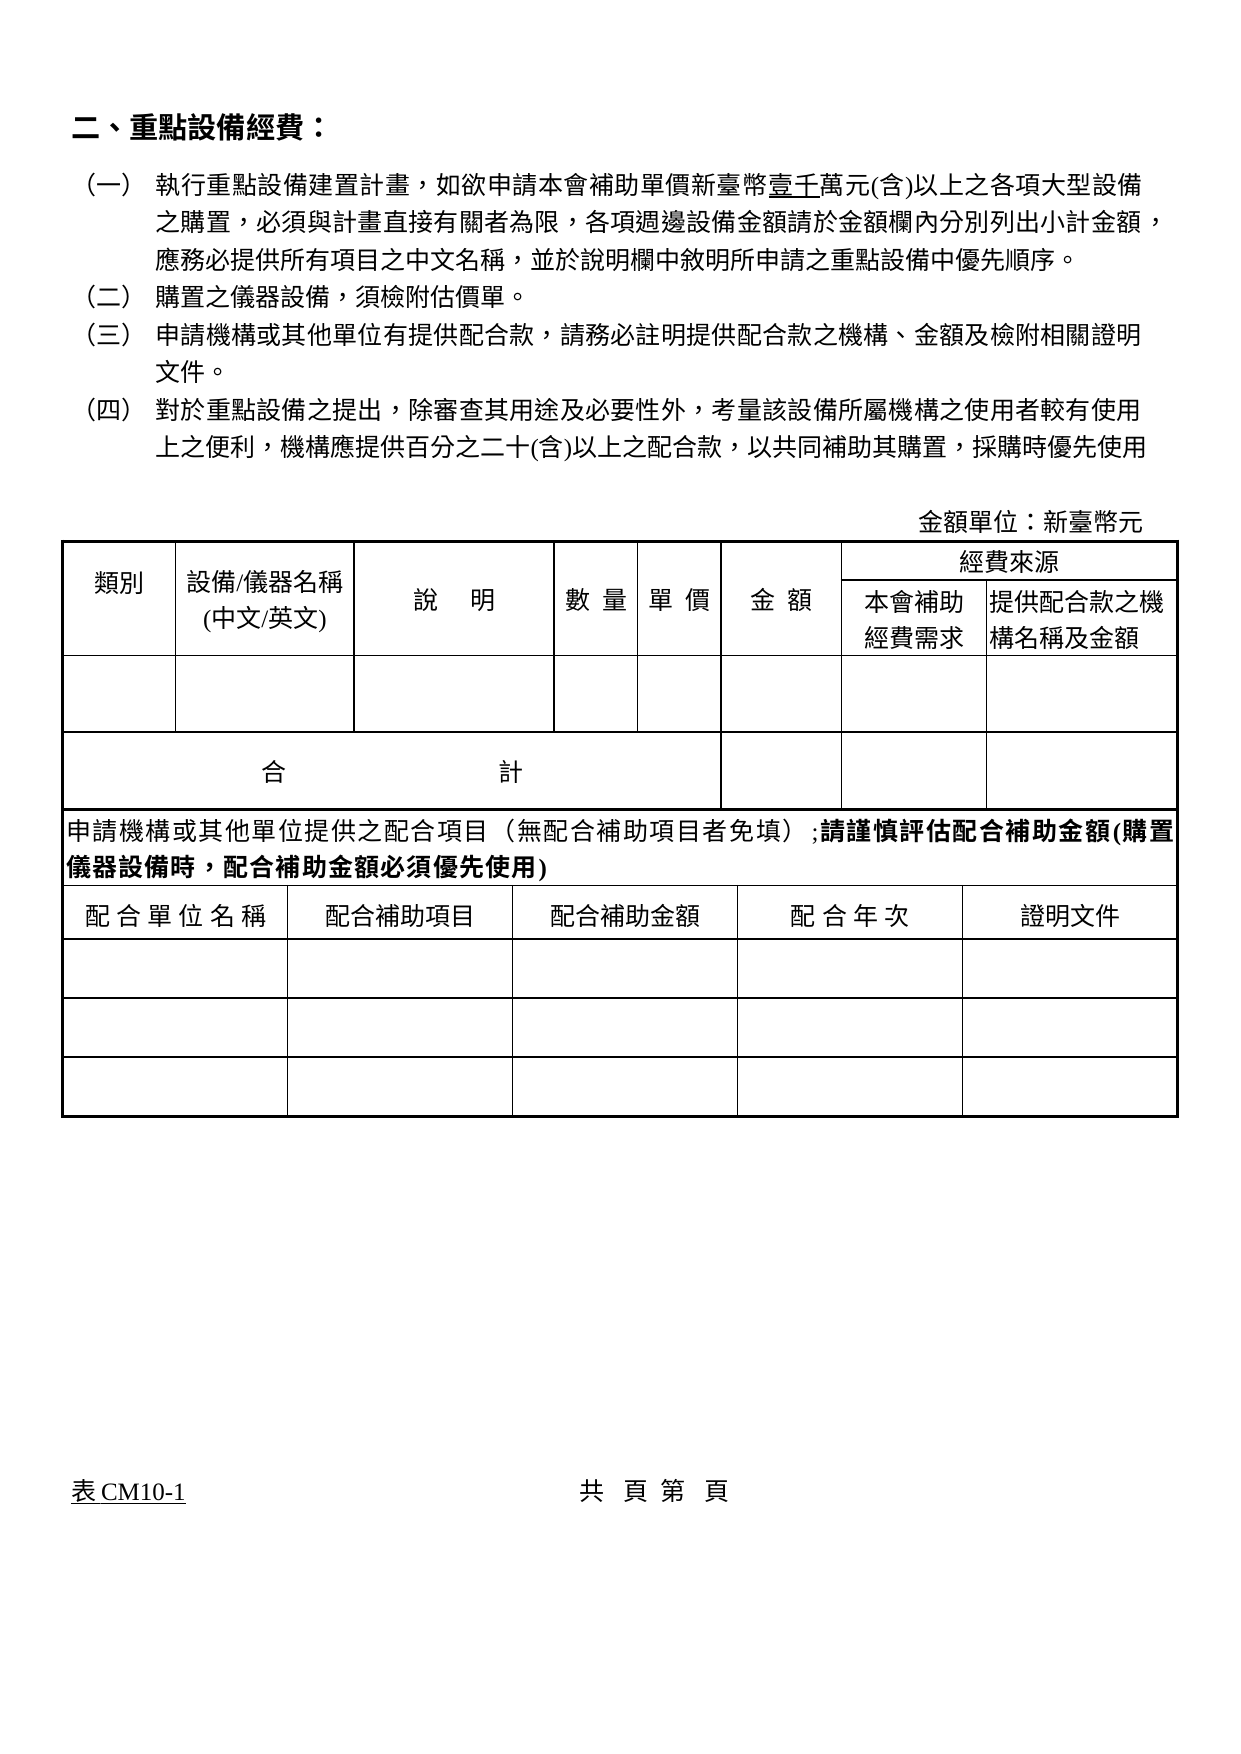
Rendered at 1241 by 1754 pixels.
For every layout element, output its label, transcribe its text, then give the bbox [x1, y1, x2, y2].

table_cell [738, 940, 962, 997]
table_cell 證明文件 [963, 886, 1176, 938]
table_cell [738, 1058, 962, 1115]
table_cell [513, 1058, 737, 1115]
table_header 說 明 [355, 543, 553, 654]
table_cell [288, 1058, 512, 1115]
table_header 設備/儀器名稱 (中文/英文) [176, 543, 353, 654]
table_cell [638, 656, 720, 731]
table_header 數 量 [555, 543, 637, 654]
table_cell [555, 656, 637, 731]
text 金額單位：新臺幣元 [0, 502, 1143, 539]
table_cell 本會補助 經費需求 [842, 581, 986, 654]
list 購置之儀器設備，須檢附估價單。 [71, 277, 1143, 314]
table_cell [842, 733, 986, 808]
table_cell 合 計 [64, 733, 720, 808]
table_header 類別 [64, 543, 175, 654]
table_cell [64, 940, 287, 997]
table_cell [987, 656, 1176, 731]
text 表CM10-1 共 頁 第 頁 [71, 1472, 1186, 1508]
table_cell [722, 656, 841, 731]
text 二、重點設備經費： [71, 89, 1169, 164]
table_cell [963, 999, 1176, 1056]
table_cell [288, 940, 512, 997]
table_cell 配合補助金額 [513, 886, 737, 938]
table_cell 配 合 單 位 名 稱 [64, 886, 287, 938]
table_cell 配合補助項目 [288, 886, 512, 938]
table_cell [513, 940, 737, 997]
table_cell [64, 999, 287, 1056]
table_cell [355, 656, 553, 731]
table_cell 配 合 年 次 [738, 886, 962, 938]
table_cell [64, 656, 175, 731]
list 申請機構或其他單位有提供配合款，請務必註明提供配合款之機構、金額及檢附相關證明文件。 [71, 314, 1143, 389]
table_header 經費來源 [842, 543, 1176, 579]
table_cell [963, 1058, 1176, 1115]
table_cell [722, 733, 841, 808]
table_cell [738, 999, 962, 1056]
list 執行重點設備建置計畫，如欲申請本會補助單價新臺幣壹千萬元(含)以上之各項大型設備之購置，必須與計畫直接有關者為限，各項週邊設備金額請於金額欄內分別列出小計金額，應務必提供所有項目之中文名稱，並於說明欄中敘明所申請之重點設備中優先順序。 [71, 164, 1143, 277]
table_cell [513, 999, 737, 1056]
table_cell [64, 1058, 287, 1115]
table_cell [176, 656, 353, 731]
table_cell 提供配合款之機構名稱及金額 [987, 581, 1176, 654]
table_cell [963, 940, 1176, 997]
table_header 金 額 [722, 543, 841, 654]
table_header 單 價 [638, 543, 720, 654]
list 對於重點設備之提出，除審查其用途及必要性外，考量該設備所屬機構之使用者較有使用上之便利，機構應提供百分之二十(含)以上之配合款，以共同補助其購置，採購時優先使用。 [71, 389, 1143, 464]
table_cell [288, 999, 512, 1056]
table_cell [842, 656, 986, 731]
table_cell 申請機構或其他單位提供之配合項目（無配合補助項目者免填）;請謹慎評估配合補助金額(購置儀器設備時，配合補助金額必須優先使用) [64, 811, 1176, 885]
table_cell [987, 733, 1176, 808]
